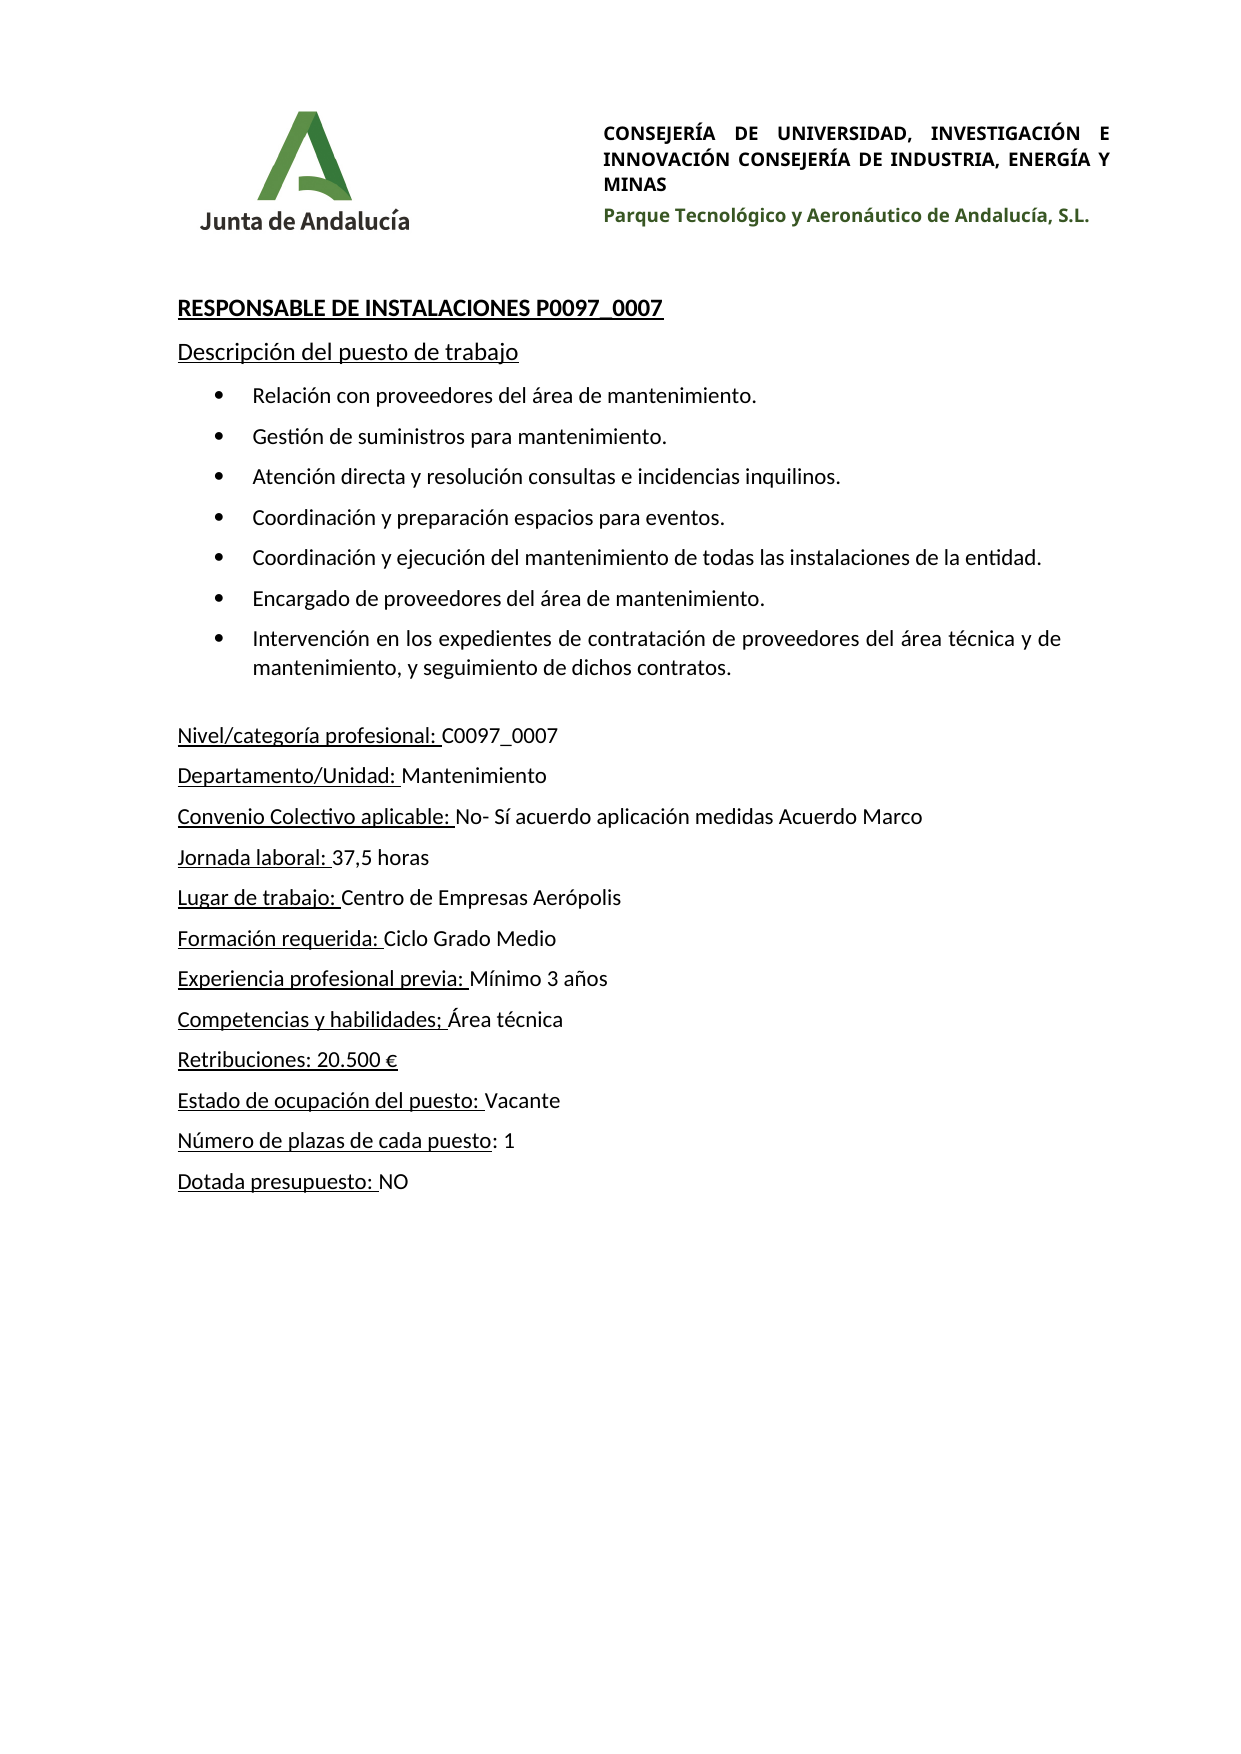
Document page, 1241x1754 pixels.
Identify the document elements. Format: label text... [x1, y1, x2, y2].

text Descripción del puesto de trabajo [177, 336, 1063, 366]
text Departamento/Unidad: Mantenimiento [177, 762, 1063, 790]
text Competencias y habilidades; Área técnica [177, 1005, 1063, 1033]
list Atención directa y resolución consultas e incidencias inquilinos. [215, 462, 1063, 491]
text Jornada laboral: 37,5 horas [177, 843, 1063, 871]
list Gestión de suministros para mantenimiento. [215, 422, 1063, 450]
list Encargado de proveedores del área de mantenimiento. [215, 584, 1063, 612]
text Experiencia profesional previa: Mínimo 3 años [177, 964, 1063, 992]
list Relación con proveedores del área de mantenimiento. [215, 381, 1063, 409]
text Retribuciones: 20.500 € [177, 1045, 1063, 1073]
text Formación requerida: Ciclo Grado Medio [177, 924, 1063, 952]
text Convenio Colectivo aplicable: No- Sí acuerdo aplicación medidas Acuerdo Marco [177, 802, 1063, 830]
list Coordinación y ejecución del mantenimiento de todas las instalaciones de la entidad. [215, 543, 1063, 572]
text RESPONSABLE DE INSTALACIONES P0097_0007 [177, 292, 1063, 323]
list Intervención en los expedientes de contratación de proveedores del área técnica y de mantenimiento, y seguimiento de dichos contratos. [215, 624, 1063, 681]
text Estado de ocupación del puesto: Vacante [177, 1086, 1063, 1114]
text Nivel/categoría profesional: C0097_0007 [177, 721, 1063, 749]
text Número de plazas de cada puesto: 1 [177, 1126, 1063, 1154]
text Lugar de trabajo: Centro de Empresas Aerópolis [177, 883, 1063, 911]
text Dotada presupuesto: NO [177, 1167, 1063, 1195]
list Coordinación y preparación espacios para eventos. [215, 503, 1063, 531]
